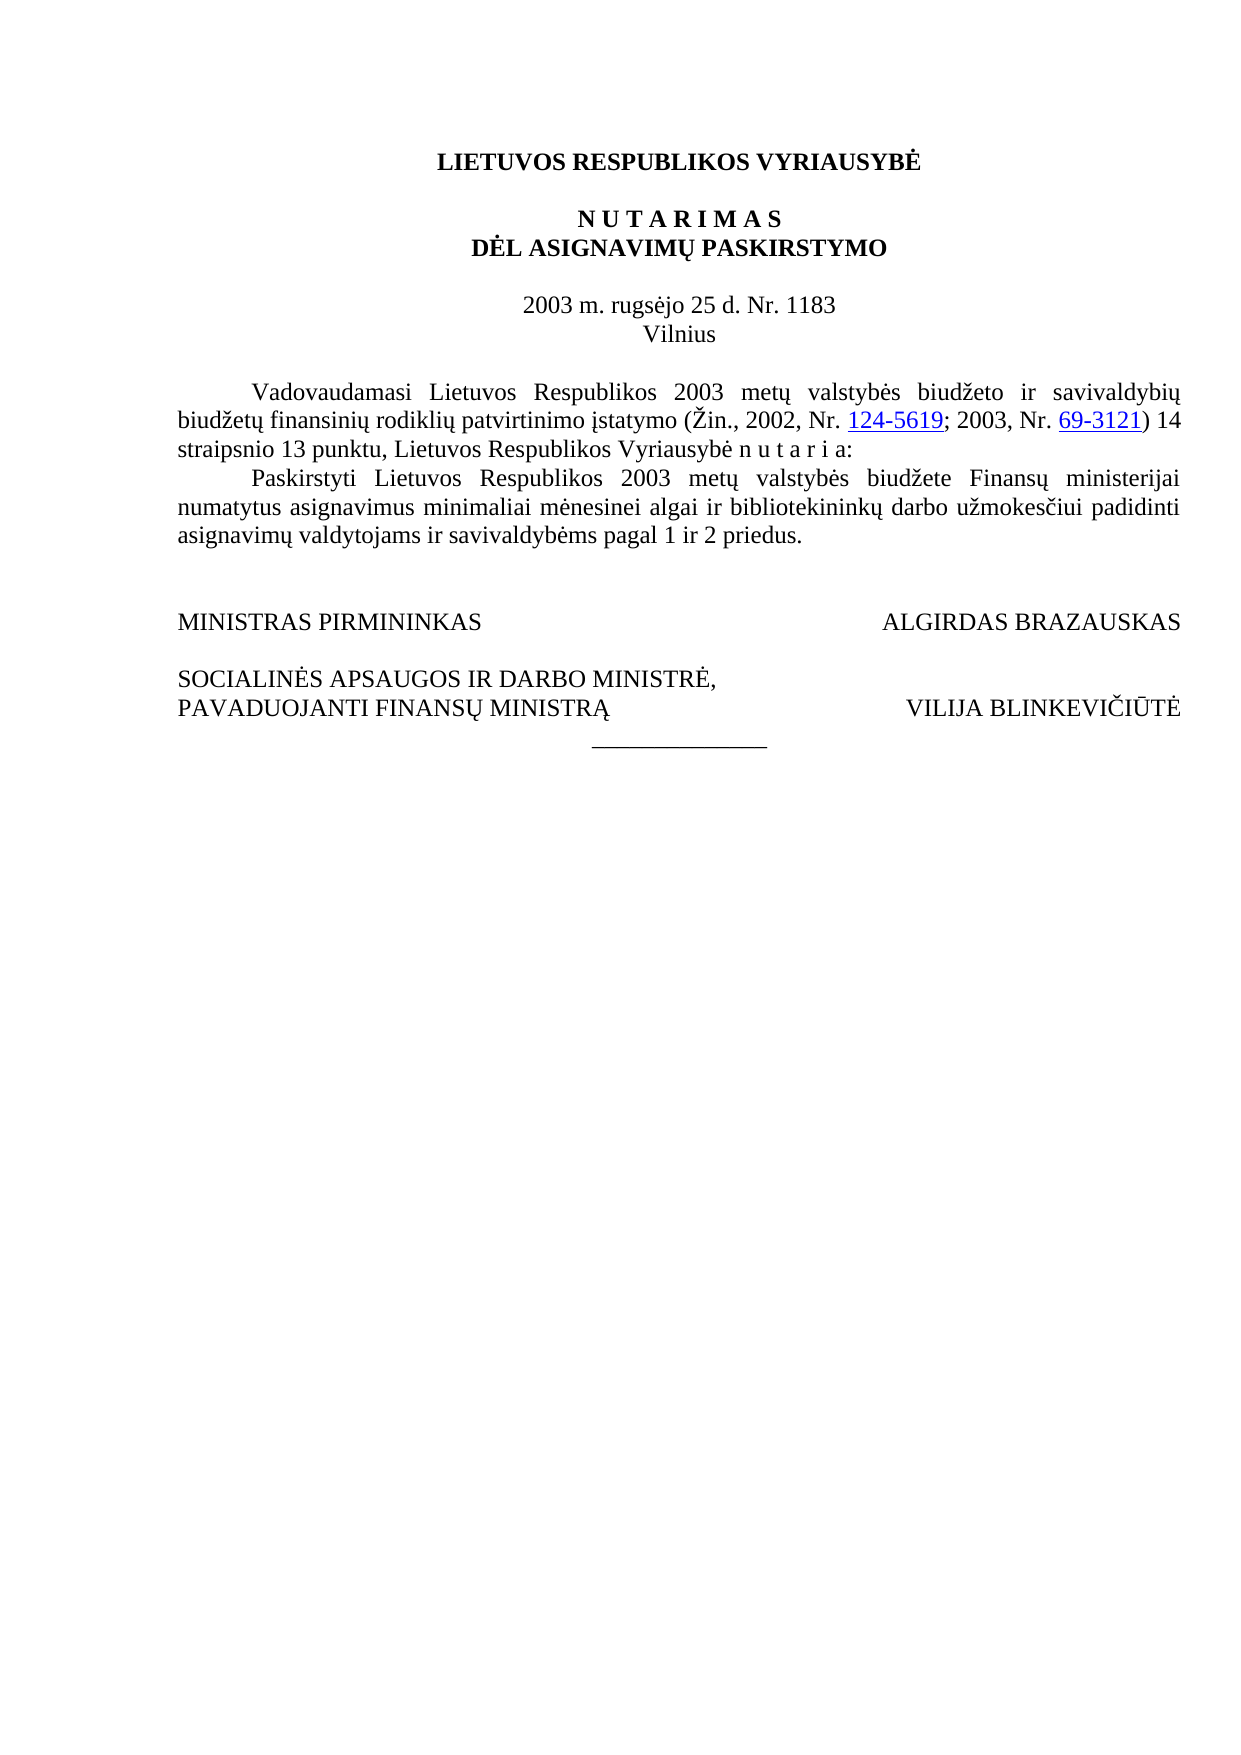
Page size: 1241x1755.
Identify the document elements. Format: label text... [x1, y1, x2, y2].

text ______________ [177, 722, 1181, 751]
text MINISTRAS PIRMININKAS ALGIRDAS BRAZAUSKAS [177, 607, 1181, 636]
text SOCIALINĖS APSAUGOS IR DARBO MINISTRĖ, [177, 664, 1181, 693]
text Paskirstyti Lietuvos Respublikos 2003 metų valstybės biudžete Finansų ministerijai numatytus asignavimus minimaliai mėnesinei algai ir bibliotekininkų darbo užmokesčiui padidinti asignavimų valdytojams ir savivaldybėms pagal 1 ir 2 priedus. [177, 463, 1181, 549]
text DĖL ASIGNAVIMŲ PASKIRSTYMO [177, 233, 1181, 262]
text 2003 m. rugsėjo 25 d. Nr. 1183 [177, 291, 1181, 319]
text N U T A R I M A S [177, 204, 1181, 233]
text PAVADUOJANTI FINANSŲ MINISTRĄ VILIJA BLINKEVIČIŪTĖ [177, 693, 1181, 722]
text LIETUVOS RESPUBLIKOS VYRIAUSYBĖ [177, 147, 1181, 176]
text Vilnius [177, 319, 1181, 348]
text Vadovaudamasi Lietuvos Respublikos 2003 metų valstybės biudžeto ir savivaldybių biudžetų finansinių rodiklių patvirtinimo įstatymo (Žin., 2002, Nr. 124-5619; 2003, Nr. 69-3121) 14 straipsnio 13 punktu, Lietuvos Respublikos Vyriausybė nutaria: [177, 377, 1181, 463]
